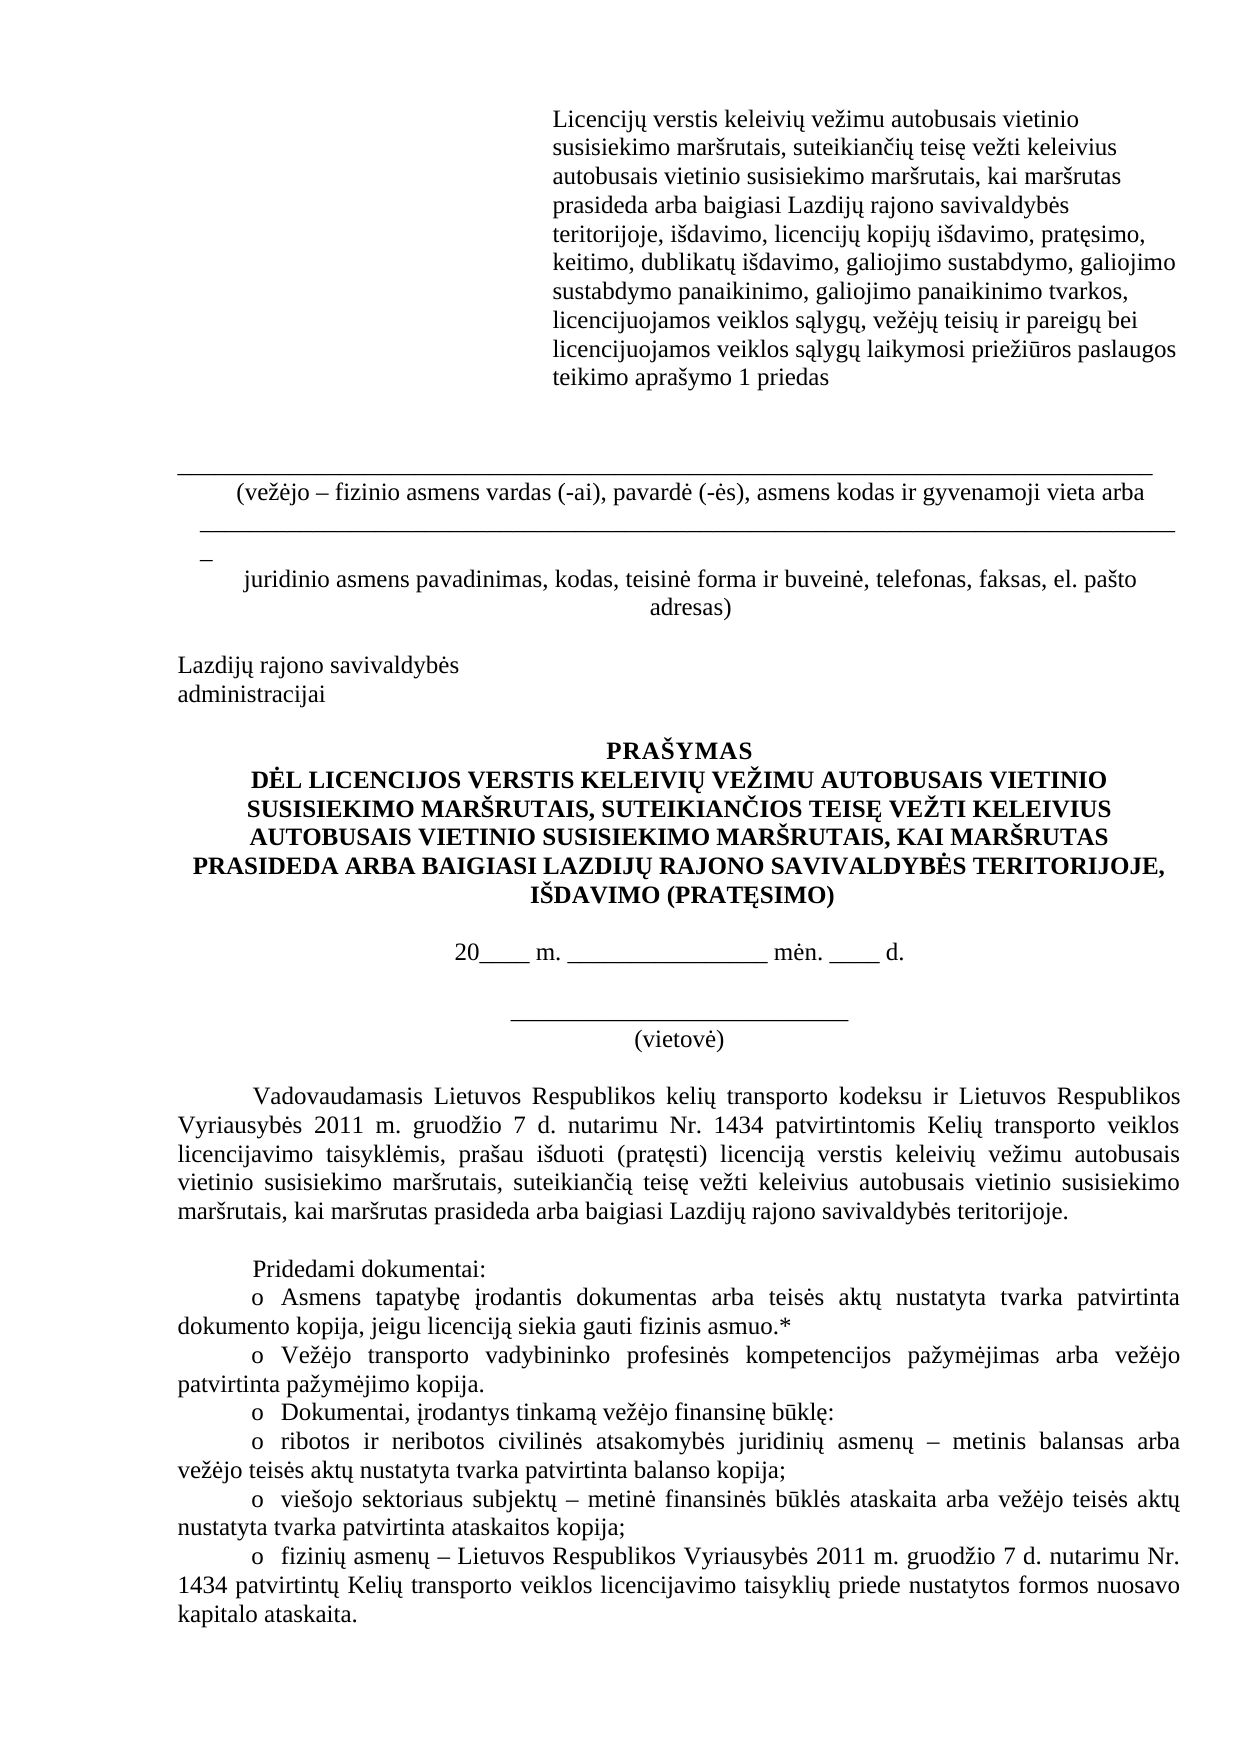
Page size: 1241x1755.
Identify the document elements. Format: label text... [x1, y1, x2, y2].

text administracijai [177, 679, 1181, 707]
text IŠDAVIMO (PRATĘSIMO) [177, 880, 1181, 909]
text Lazdijų rajono savivaldybės [177, 650, 1181, 679]
text o ribotos ir neribotos civilinės atsakomybės juridinių asmenų – metinis balansas arba vežėjo teisės aktų nustatyta tvarka patvirtinta balanso kopija; [177, 1426, 1181, 1484]
text o fizinių asmenų – Lietuvos Respublikos Vyriausybės 2011 m. gruodžio 7 d. nutarimu Nr. 1434 patvirtintų Kelių transporto veiklos licencijavimo taisyklių priede nustatytos formos nuosavo kapitalo ataskaita. [177, 1541, 1181, 1627]
text PRASIDEDA ARBA BAIGIASI LAZDIJŲ RAJONO SAVIVALDYBĖS TERITORIJOJE, [177, 851, 1181, 880]
text AUTOBUSAIS VIETINIO SUSISIEKIMO MARŠRUTAIS, KAI MARŠRUTAS [177, 822, 1181, 851]
text Pridedami dokumentai: [177, 1254, 1181, 1282]
text 20____ m. ________________ mėn. ____ d. [177, 937, 1181, 966]
text Licencijų verstis keleivių vežimu autobusais vietinio susisiekimo maršrutais, suteikiančių teisę vežti keleivius autobusais vietinio susisiekimo maršrutais, kai maršrutas prasideda arba baigiasi Lazdijų rajono savivaldybės teritorijoje, išdavimo, licencijų kopijų išdavimo, pratęsimo, keitimo, dublikatų išdavimo, galiojimo sustabdymo, galiojimo sustabdymo panaikinimo, galiojimo panaikinimo tvarkos, licencijuojamos veiklos sąlygų, vežėjų teisių ir pareigų bei licencijuojamos veiklos sąlygų laikymosi priežiūros paslaugos teikimo aprašymo 1 priedas [552, 104, 1181, 391]
table_cell _______________________________________________________________________________ [189, 506, 1192, 564]
table_header (vežėjo – fizinio asmens vardas (-ai), pavardė (-ės), asmens kodas ir gyvenamoji vieta arba [189, 478, 1192, 506]
text SUSISIEKIMO MARŠRUTAIS, SUTEIKIANČIOS TEISĘ VEŽTI KELEIVIUS [177, 794, 1181, 822]
table_cell juridinio asmens pavadinimas, kodas, teisinė forma ir buveinė, telefonas, faksas, el. pašto adresas) [189, 564, 1192, 621]
text ___________________________ [177, 995, 1181, 1024]
text Vadovaudamasis Lietuvos Respublikos kelių transporto kodeksu ir Lietuvos Respublikos Vyriausybės 2011 m. gruodžio 7 d. nutarimu Nr. 1434 patvirtintomis Kelių transporto veiklos licencijavimo taisyklėmis, prašau išduoti (pratęsti) licenciją verstis keleivių vežimu autobusais vietinio susisiekimo maršrutais, suteikiančią teisę vežti keleivius autobusais vietinio susisiekimo maršrutais, kai maršrutas prasideda arba baigiasi Lazdijų rajono savivaldybės teritorijoje. [177, 1081, 1181, 1225]
text PRAŠYMAS [177, 736, 1181, 765]
text DĖL LICENCIJOS VERSTIS KELEIVIŲ VEŽIMU AUTOBUSAIS VIETINIO [177, 765, 1181, 794]
text o Asmens tapatybę įrodantis dokumentas arba teisės aktų nustatyta tvarka patvirtinta dokumento kopija, jeigu licenciją siekia gauti fizinis asmuo.* [177, 1282, 1181, 1340]
text o viešojo sektoriaus subjektų – metinė finansinės būklės ataskaita arba vežėjo teisės aktų nustatyta tvarka patvirtinta ataskaitos kopija; [177, 1484, 1181, 1541]
text ______________________________________________________________________________ [177, 449, 1181, 477]
text (vietovė) [177, 1024, 1181, 1052]
text o Dokumentai, įrodantys tinkamą vežėjo finansinę būklę: [177, 1397, 1181, 1426]
text o Vežėjo transporto vadybininko profesinės kompetencijos pažymėjimas arba vežėjo patvirtinta pažymėjimo kopija. [177, 1340, 1181, 1397]
